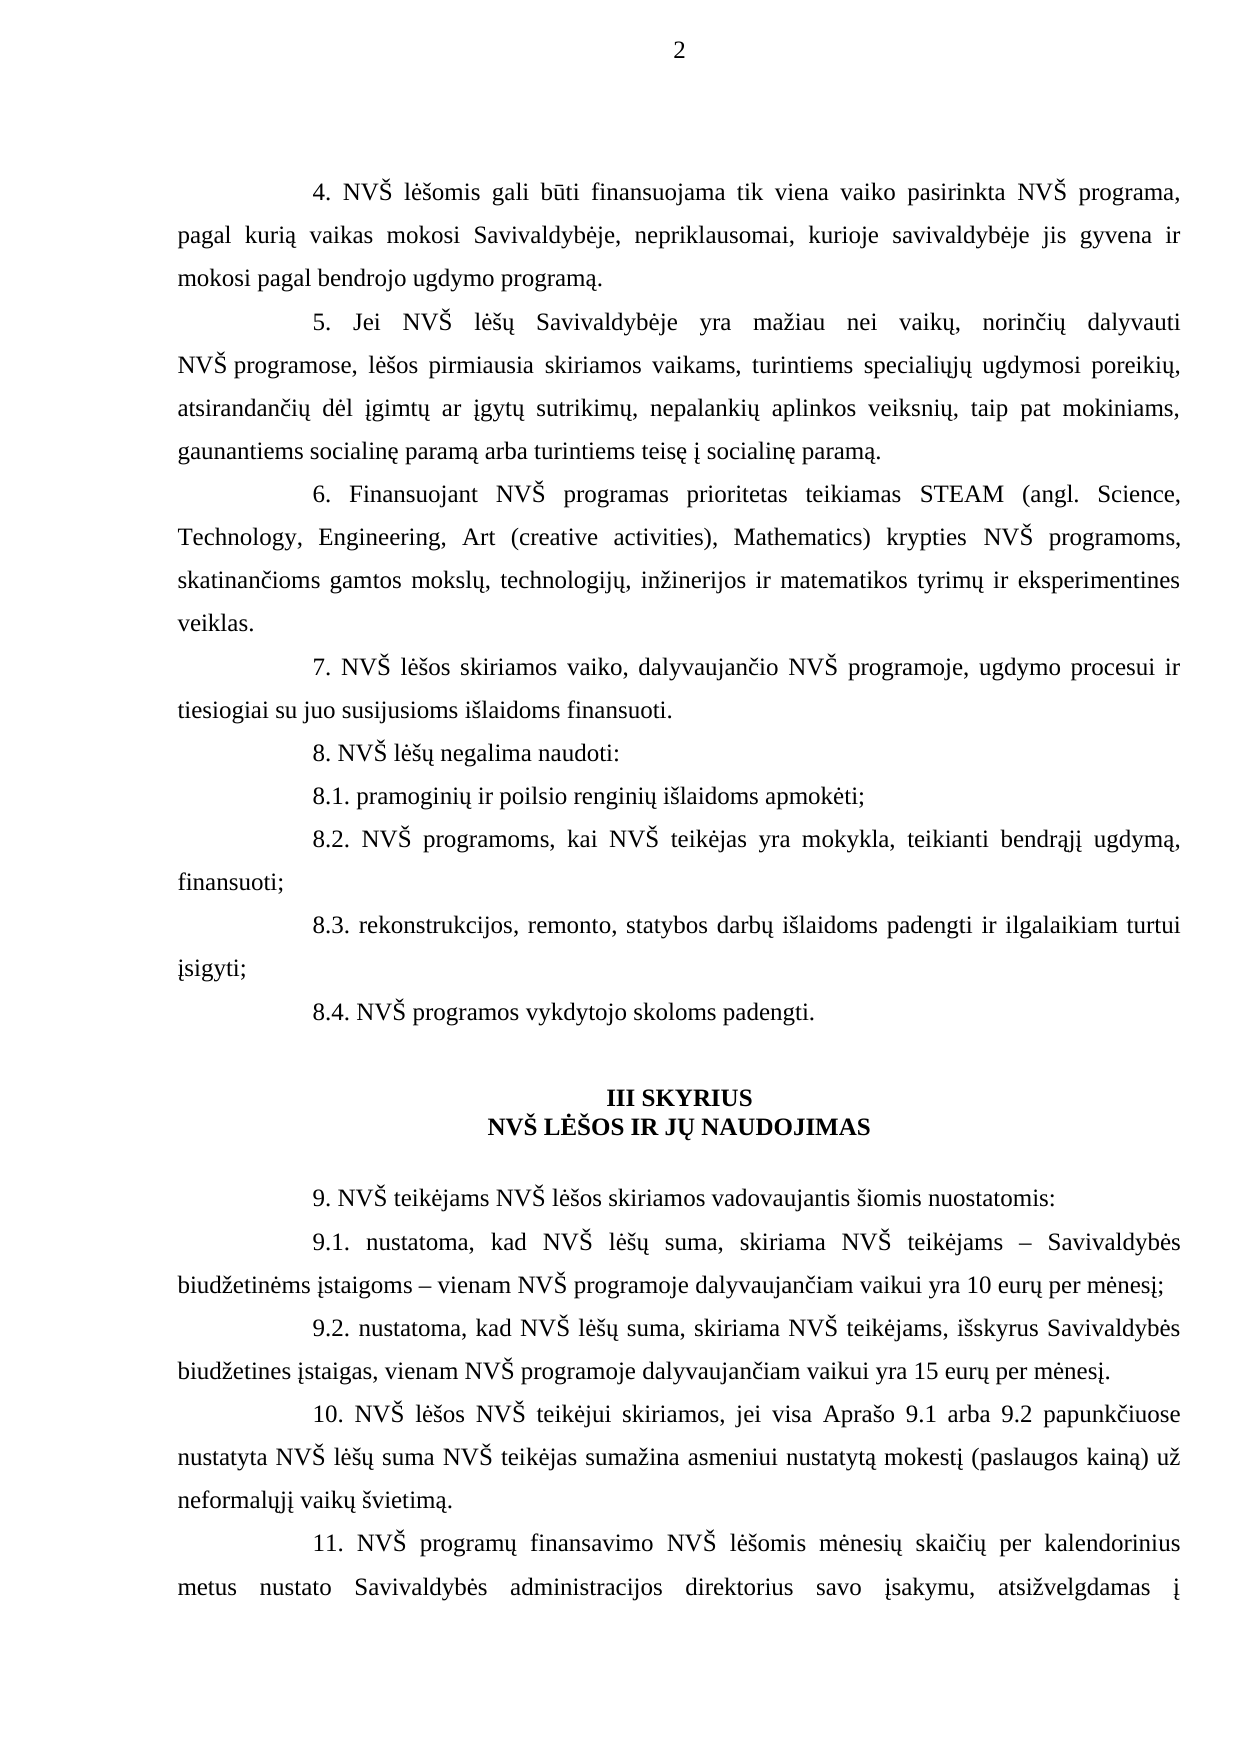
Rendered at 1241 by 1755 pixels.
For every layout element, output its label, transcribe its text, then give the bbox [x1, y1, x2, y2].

text 8.3. rekonstrukcijos, remonto, statybos darbų išlaidoms padengti ir ilgalaikiam turtui įsigyti; [177, 910, 1181, 982]
text 6. Finansuojant NVŠ programas prioritetas teikiamas STEAM (angl. Science, Technology, Engineering, Art (creative activities), Mathematics) krypties NVŠ programoms, skatinančioms gamtos mokslų, technologijų, inžinerijos ir matematikos tyrimų ir eksperimentines veiklas. [177, 479, 1181, 637]
text 8.4. NVŠ programos vykdytojo skoloms padengti. [177, 997, 1181, 1025]
text III SKYRIUS [177, 1083, 1181, 1112]
text 8.2. NVŠ programoms, kai NVŠ teikėjas yra mokykla, teikianti bendrąjį ugdymą, finansuoti; [177, 824, 1181, 896]
text 10. NVŠ lėšos NVŠ teikėjui skiriamos, jei visa Aprašo 9.1 arba 9.2 papunkčiuose nustatyta NVŠ lėšų suma NVŠ teikėjas sumažina asmeniui nustatytą mokestį (paslaugos kainą) už neformalųjį vaikų švietimą. [177, 1399, 1181, 1514]
text 9.2. nustatoma, kad NVŠ lėšų suma, skiriama NVŠ teikėjams, išskyrus Savivaldybės biudžetines įstaigas, vienam NVŠ programoje dalyvaujančiam vaikui yra 15 eurų per mėnesį. [177, 1313, 1181, 1385]
text 5. Jei NVŠ lėšų Savivaldybėje yra mažiau nei vaikų, norinčių dalyvauti NVŠ programose, lėšos pirmiausia skiriamos vaikams, turintiems specialiųjų ugdymosi poreikių, atsirandančių dėl įgimtų ar įgytų sutrikimų, nepalankių aplinkos veiksnių, taip pat mokiniams, gaunantiems socialinę paramą arba turintiems teisę į socialinę paramą. [177, 307, 1181, 465]
text 7. NVŠ lėšos skiriamos vaiko, dalyvaujančio NVŠ programoje, ugdymo procesui ir tiesiogiai su juo susijusioms išlaidoms finansuoti. [177, 652, 1181, 723]
text 11. NVŠ programų finansavimo NVŠ lėšomis mėnesių skaičių per kalendorinius metus nustato Savivaldybės administracijos direktorius savo įsakymu, atsižvelgdamas į [177, 1528, 1181, 1600]
text 9.1. nustatoma, kad NVŠ lėšų suma, skiriama NVŠ teikėjams – Savivaldybės biudžetinėms įstaigoms – vienam NVŠ programoje dalyvaujančiam vaikui yra 10 eurų per mėnesį; [177, 1227, 1181, 1298]
text 8.1. pramoginių ir poilsio renginių išlaidoms apmokėti; [177, 781, 1181, 810]
text 4. NVŠ lėšomis gali būti finansuojama tik viena vaiko pasirinkta NVŠ programa, pagal kurią vaikas mokosi Savivaldybėje, nepriklausomai, kurioje savivaldybėje jis gyvena ir mokosi pagal bendrojo ugdymo programą. [177, 177, 1181, 292]
text 9. NVŠ teikėjams NVŠ lėšos skiriamos vadovaujantis šiomis nuostatomis: [177, 1183, 1181, 1212]
text NVŠ LĖŠOS IR JŲ NAUDOJIMAS [177, 1112, 1181, 1140]
text 8. NVŠ lėšų negalima naudoti: [177, 738, 1181, 767]
